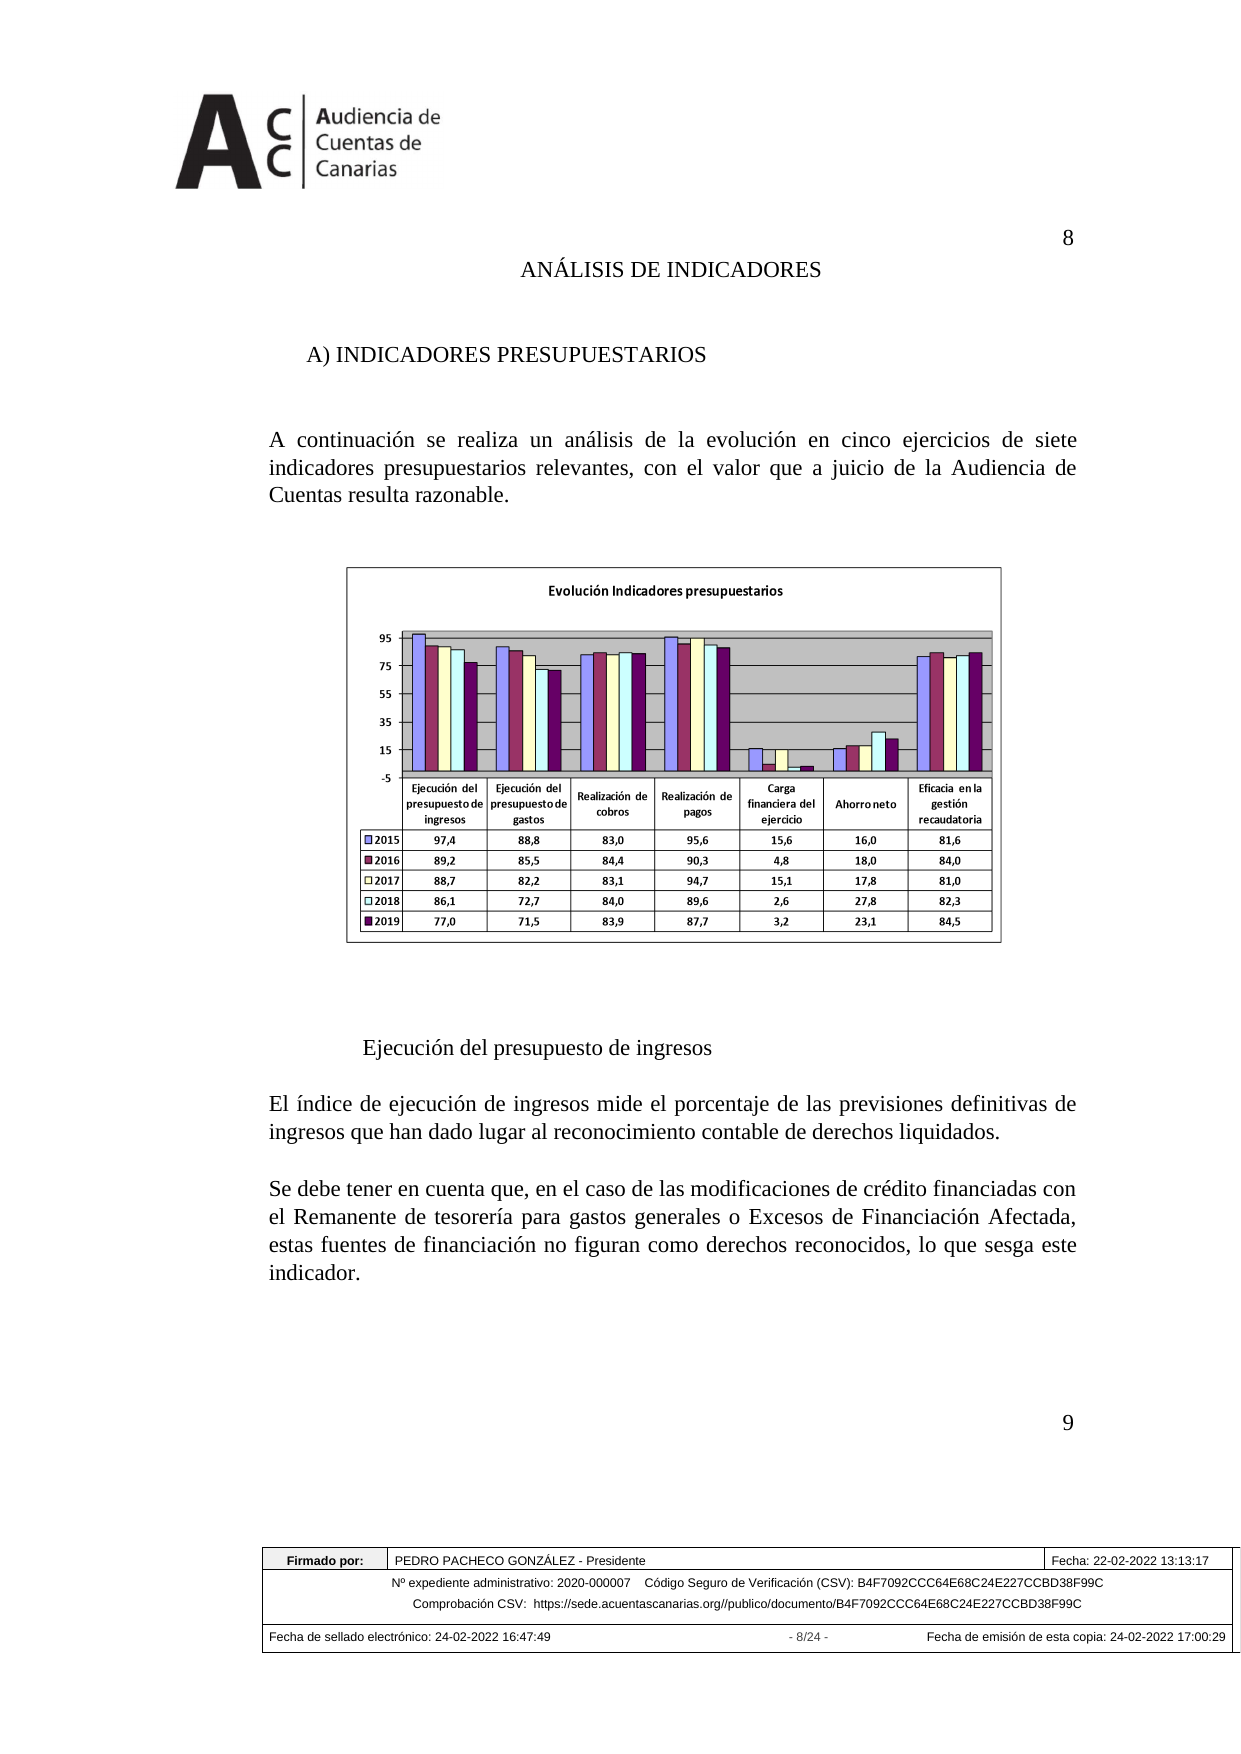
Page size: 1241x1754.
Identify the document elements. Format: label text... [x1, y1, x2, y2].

subtitle  Ejecución del presupuesto de ingresos [339, 1034, 1078, 1061]
text ANÁLISIS DE INDICADORES [270, 256, 1078, 282]
text El índice de ejecución de ingresos mide el porcentaje de las previsiones definitivas de ingresos que han dado lugar al reconocimiento contable de derechos liquidados. [268, 1091, 1078, 1145]
text A continuación se realiza un análisis de la evolución en cinco ejercicios de siete indicadores presupuestarios relevantes, con el valor que a juicio de la Audiencia de Cuentas resulta razonable. [268, 426, 1078, 508]
text 8 [263, 224, 1079, 251]
text 9 [263, 1409, 1079, 1436]
text Se debe tener en cuenta que, en el caso de las modificaciones de crédito financiadas con el Remanente de tesorería para gastos generales o Excesos de Financiación Afectada, estas fuentes de financiación no figuran como derechos reconocidos, lo que sesga este indicador. [268, 1175, 1078, 1285]
subtitle A) INDICADORES PRESUPUESTARIOS [263, 341, 1078, 368]
